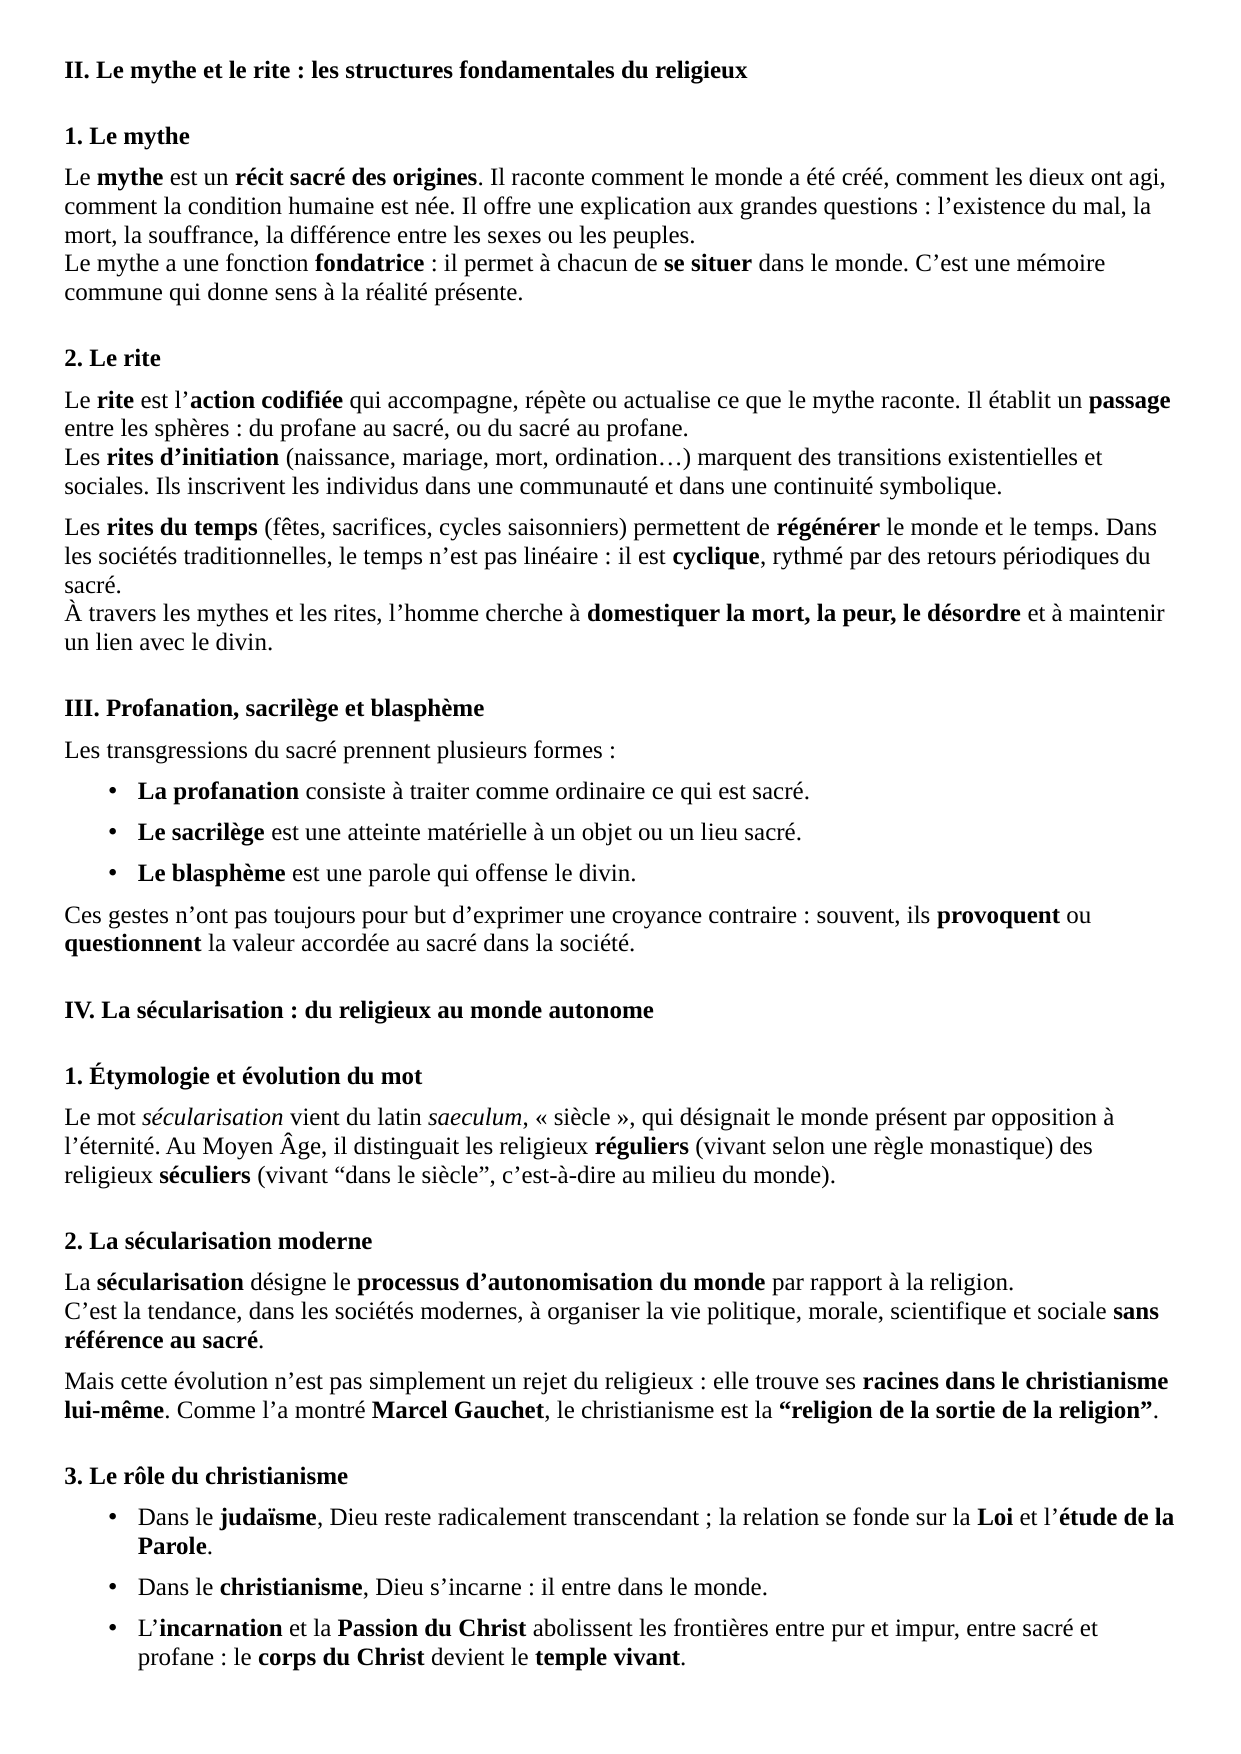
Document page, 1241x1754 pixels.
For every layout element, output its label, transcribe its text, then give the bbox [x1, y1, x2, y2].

list Dans le judaïsme, Dieu reste radicalement transcendant ; la relation se fonde sur la Loi et l’étude de la Parole. [108, 1502, 1180, 1560]
text Le rite est l’action codifiée qui accompagne, répète ou actualise ce que le mythe raconte. Il établit un passage entre les sphères : du profane au sacré, ou du sacré au profane. Les rites d’initiation (naissance, mariage, mort, ordination…) marquent des transitions existentielles et sociales. Ils inscrivent les individus dans une communauté et dans une continuité symbolique. [64, 385, 1180, 500]
subtitle 2. La sécularisation moderne [64, 1226, 1180, 1255]
subtitle 1. Étymologie et évolution du mot [64, 1061, 1180, 1090]
text Le mythe est un récit sacré des origines. Il raconte comment le monde a été créé, comment les dieux ont agi, comment la condition humaine est née. Il offre une explication aux grandes questions : l’existence du mal, la mort, la souffrance, la différence entre les sexes ou les peuples. Le mythe a une fonction fondatrice : il permet à chacun de se situer dans le monde. C’est une mémoire commune qui donne sens à la réalité présente. [64, 162, 1180, 306]
list Le blasphème est une parole qui offense le divin. [108, 858, 1180, 887]
text La sécularisation désigne le processus d’autonomisation du monde par rapport à la religion. C’est la tendance, dans les sociétés modernes, à organiser la vie politique, morale, scientifique et sociale sans référence au sacré. [64, 1267, 1180, 1353]
subtitle II. Le mythe et le rite : les structures fondamentales du religieux [64, 55, 1180, 83]
text Les transgressions du sacré prennent plusieurs formes : [64, 735, 1180, 763]
text Ces gestes n’ont pas toujours pour but d’exprimer une croyance contraire : souvent, ils provoquent ou questionnent la valeur accordée au sacré dans la société. [64, 900, 1180, 957]
list L’incarnation et la Passion du Christ abolissent les frontières entre pur et impur, entre sacré et profane : le corps du Christ devient le temple vivant. [108, 1613, 1180, 1671]
text Mais cette évolution n’est pas simplement un rejet du religieux : elle trouve ses racines dans le christianisme lui-même. Comme l’a montré Marcel Gauchet, le christianisme est la “religion de la sortie de la religion”. [64, 1366, 1180, 1423]
list Dans le christianisme, Dieu s’incarne : il entre dans le monde. [108, 1572, 1180, 1601]
subtitle 1. Le mythe [64, 121, 1180, 150]
subtitle IV. La sécularisation : du religieux au monde autonome [64, 995, 1180, 1023]
subtitle 2. Le rite [64, 343, 1180, 372]
list La profanation consiste à traiter comme ordinaire ce qui est sacré. [108, 776, 1180, 805]
text Les rites du temps (fêtes, sacrifices, cycles saisonniers) permettent de régénérer le monde et le temps. Dans les sociétés traditionnelles, le temps n’est pas linéaire : il est cyclique, rythmé par des retours périodiques du sacré. À travers les mythes et les rites, l’homme cherche à domestiquer la mort, la peur, le désordre et à maintenir un lien avec le divin. [64, 512, 1180, 656]
subtitle III. Profanation, sacrilège et blasphème [64, 693, 1180, 722]
list Le sacrilège est une atteinte matérielle à un objet ou un lieu sacré. [108, 817, 1180, 846]
text Le mot sécularisation vient du latin saeculum, « siècle », qui désignait le monde présent par opposition à l’éternité. Au Moyen Âge, il distinguait les religieux réguliers (vivant selon une règle monastique) des religieux séculiers (vivant “dans le siècle”, c’est-à-dire au milieu du monde). [64, 1102, 1180, 1188]
subtitle 3. Le rôle du christianisme [64, 1461, 1180, 1490]
